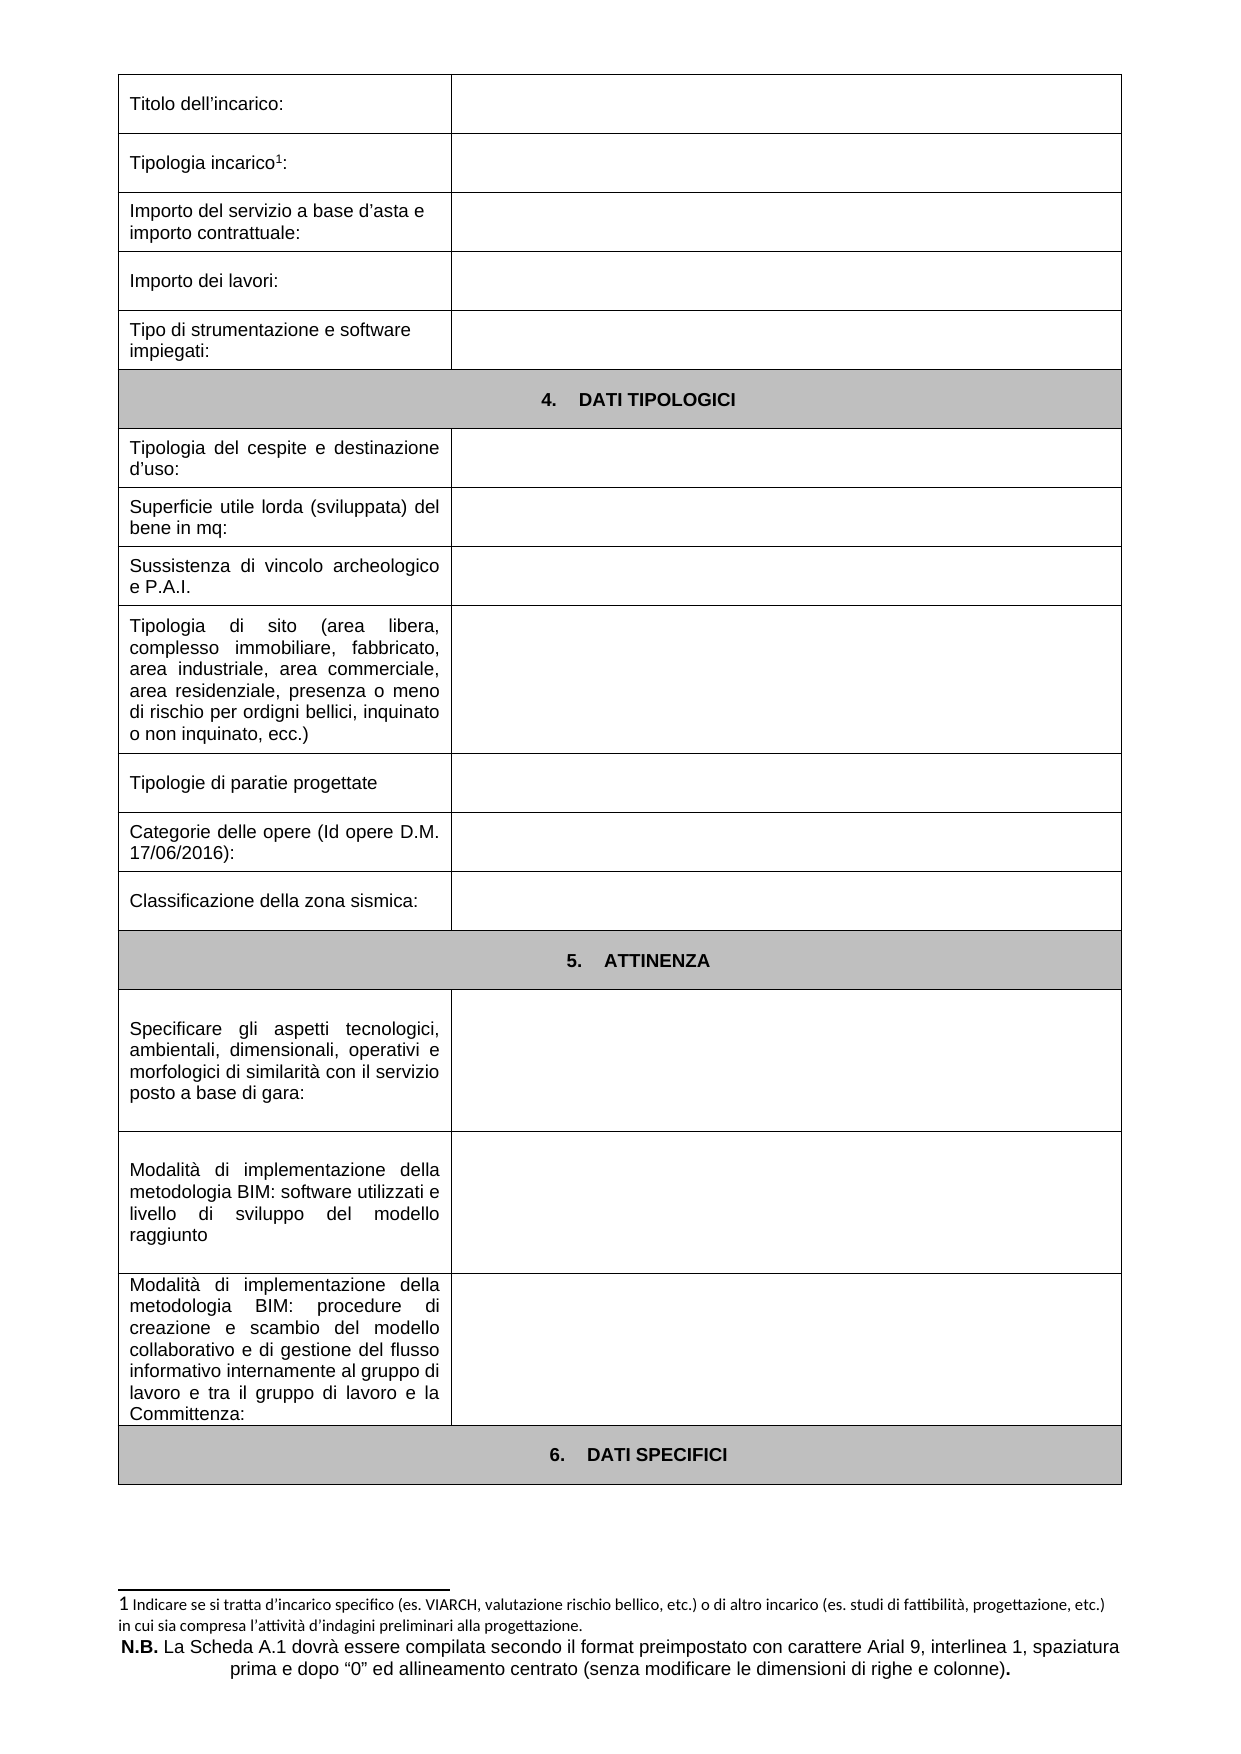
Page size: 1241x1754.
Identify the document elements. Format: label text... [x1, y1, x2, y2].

table_cell [452, 754, 1121, 812]
table_cell [452, 134, 1121, 192]
table_cell Specificare gli aspetti tecnologici, ambientali, dimensionali, operativi e morfologici di similarità con il servizio posto a base di gara: [119, 990, 451, 1131]
table_cell [452, 1132, 1121, 1273]
table_cell DATI SPECIFICI [119, 1426, 1121, 1484]
table_cell Categorie delle opere (Id opere D.M. 17/06/2016): [119, 813, 451, 871]
table_cell [452, 252, 1121, 310]
table_cell Modalità di implementazione della metodologia BIM: procedure di creazione e scambio del modello collaborativo e di gestione del flusso informativo internamente al gruppo di lavoro e tra il gruppo di lavoro e la Committenza: [119, 1274, 451, 1425]
table_cell Sussistenza di vincolo archeologico e P.A.I. [119, 547, 451, 605]
table_cell Tipologie di paratie progettate [119, 754, 451, 812]
table_cell ATTINENZA [119, 931, 1121, 989]
table_cell [452, 547, 1121, 605]
table_cell Importo del servizio a base d’asta e importo contrattuale: [119, 193, 451, 251]
table_cell Tipologia incarico: [119, 134, 451, 192]
table_cell Importo dei lavori: [119, 252, 451, 310]
table_cell [452, 813, 1121, 871]
table_cell Tipo di strumentazione e software impiegati: [119, 311, 451, 369]
table_cell [452, 488, 1121, 546]
table_cell DATI TIPOLOGICI [119, 370, 1121, 428]
table_cell Tipologia di sito (area libera, complesso immobiliare, fabbricato, area industriale, area commerciale, area residenziale, presenza o meno di rischio per ordigni bellici, inquinato o non inquinato, ecc.) [119, 606, 451, 753]
table_cell [452, 606, 1121, 753]
table_cell [452, 311, 1121, 369]
table_cell [452, 1274, 1121, 1425]
table_cell [452, 75, 1121, 133]
table_cell Superficie utile lorda (sviluppata) del bene in mq: [119, 488, 451, 546]
table_cell [452, 193, 1121, 251]
table_cell Tipologia del cespite e destinazione d’uso: [119, 429, 451, 487]
table_cell Modalità di implementazione della metodologia BIM: software utilizzati e livello di sviluppo del modello raggiunto [119, 1132, 451, 1273]
table_cell [452, 990, 1121, 1131]
table_cell [452, 872, 1121, 930]
table_cell Titolo dell’incarico: [119, 75, 451, 133]
table_cell [452, 429, 1121, 487]
table_cell Classificazione della zona sismica: [119, 872, 451, 930]
